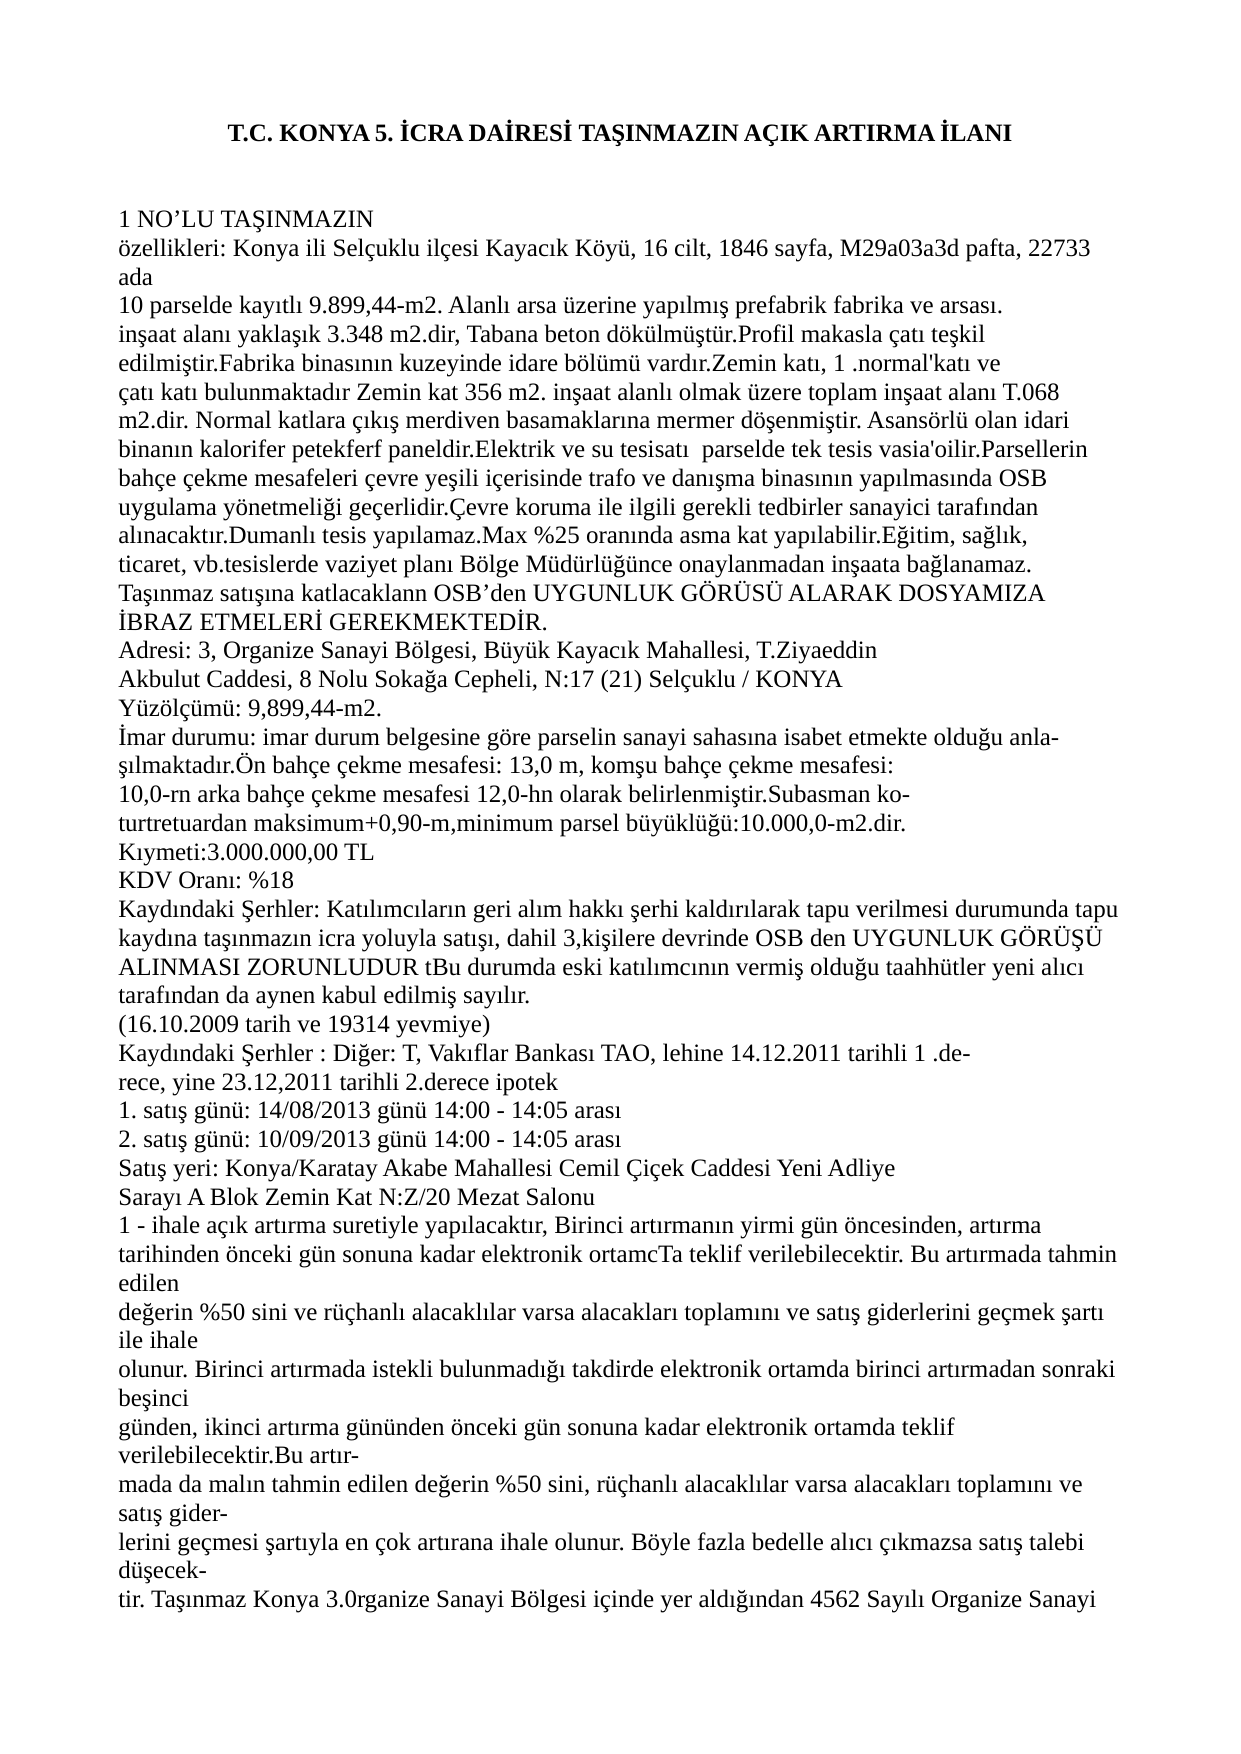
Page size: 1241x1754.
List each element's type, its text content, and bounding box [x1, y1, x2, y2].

text 1 - ihale açık artırma suretiyle yapılacaktır, Birinci artırmanın yirmi gün öncesinden, artırma [118, 1211, 1122, 1239]
text kaydına taşınmazın icra yoluyla satışı, dahil 3,kişilere devrinde OSB den UYGUNLUK GÖRÜŞÜ ALINMASI ZORUNLUDUR tBu durumda eski katılımcının vermiş olduğu taahhütler yeni alıcı tarafından da aynen kabul edilmiş sayılır. [118, 923, 1122, 1009]
text T.C. KONYA 5. İCRA DAİRESİ TAŞINMAZIN AÇIK ARTIRMA İLANI [118, 118, 1122, 147]
text rece, yine 23.12,2011 tarihli 2.derece ipotek 1. satış günü: 14/08/2013 günü 14:00 - 14:05 arası 2. satış günü: 10/09/2013 günü 14:00 - 14:05 arası Satış yeri: Konya/Karatay Akabe Mahallesi Cemil Çiçek Caddesi Yeni Adliye Sarayı A Blok Zemin Kat N:Z/20 Mezat Salonu [118, 1067, 1122, 1211]
text 1 NO’LU TAŞINMAZIN [118, 204, 1122, 233]
text Taşınmaz satışına katlacaklann OSB’den UYGUNLUK GÖRÜSÜ ALARAK DOSYAMIZA İBRAZ ETMELERİ GEREKMEKTEDİR. [118, 578, 1122, 636]
text Kaydındaki Şerhler: Katılımcıların geri alım hakkı şerhi kaldırılarak tapu verilmesi durumunda tapu [118, 894, 1122, 923]
text özellikleri: Konya ili Selçuklu ilçesi Kayacık Köyü, 16 cilt, 1846 sayfa, M29a03a3d pafta, 22733 ada 10 parselde kayıtlı 9.899,44-m2. Alanlı arsa üzerine yapılmış prefabrik fabrika ve arsası. [118, 233, 1122, 319]
text tarihinden önceki gün sonuna kadar elektronik ortamcTa teklif verilebilecektir. Bu artırmada tahmin edilen değerin %50 sini ve rüçhanlı alacaklılar varsa alacakları toplamını ve satış giderlerini geçmek şartı ile ihale olunur. Birinci artırmada istekli bulunmadığı takdirde elektronik ortamda birinci artırmadan sonraki beşinci günden, ikinci artırma gününden önceki gün sonuna kadar elektronik ortamda teklif verilebilecektir.Bu artır- mada da malın tahmin edilen değerin %50 sini, rüçhanlı alacaklılar varsa alacakları toplamını ve satış gider- lerini geçmesi şartıyla en çok artırana ihale olunur. Böyle fazla bedelle alıcı çıkmazsa satış talebi düşecek- tir. Taşınmaz Konya 3.0rganize Sanayi Bölgesi içinde yer aldığından 4562 Sayılı Organize Sanayi [118, 1239, 1122, 1613]
text (16.10.2009 tarih ve 19314 yevmiye) [118, 1009, 1122, 1038]
text Adresi: 3, Organize Sanayi Bölgesi, Büyük Kayacık Mahallesi, T.Ziyaeddin Akbulut Caddesi, 8 Nolu Sokağa Cepheli, N:17 (21) Selçuklu / KONYA Yüzölçümü: 9,899,44-m2. [118, 636, 1122, 722]
text inşaat alanı yaklaşık 3.348 m2.dir, Tabana beton dökülmüştür.Profil makasla çatı teşkil edilmiştir.Fabrika binasının kuzeyinde idare bölümü vardır.Zemin katı, 1 .normal'katı ve çatı katı bulunmaktadır Zemin kat 356 m2. inşaat alanlı olmak üzere toplam inşaat alanı T.068 m2.dir. Normal katlara çıkış merdiven basamaklarına mermer döşenmiştir. Asansörlü olan idari binanın kalorifer petekferf paneldir.Elektrik ve su tesisatı parselde tek tesis vasia'oilir.Parsellerin bahçe çekme mesafeleri çevre yeşili içerisinde trafo ve danışma binasının yapılmasında OSB uygulama yönetmeliği geçerlidir.Çevre koruma ile ilgili gerekli tedbirler sanayici tarafından alınacaktır.Dumanlı tesis yapılamaz.Max %25 oranında asma kat yapılabilir.Eğitim, sağlık, ticaret, vb.tesislerde vaziyet planı Bölge Müdürlüğünce onaylanmadan inşaata bağlanamaz. [118, 319, 1122, 578]
text İmar durumu: imar durum belgesine göre parselin sanayi sahasına isabet etmekte olduğu anla- şılmaktadır.Ön bahçe çekme mesafesi: 13,0 m, komşu bahçe çekme mesafesi: [118, 722, 1122, 779]
text 10,0-rn arka bahçe çekme mesafesi 12,0-hn olarak belirlenmiştir.Subasman ko- turtretuardan maksimum+0,90-m,minimum parsel büyüklüğü:10.000,0-m2.dir. Kıymeti:3.000.000,00 TL KDV Oranı: %18 [118, 779, 1122, 894]
text Kaydındaki Şerhler : Diğer: T, Vakıflar Bankası TAO, lehine 14.12.2011 tarihli 1 .de- [118, 1038, 1122, 1067]
